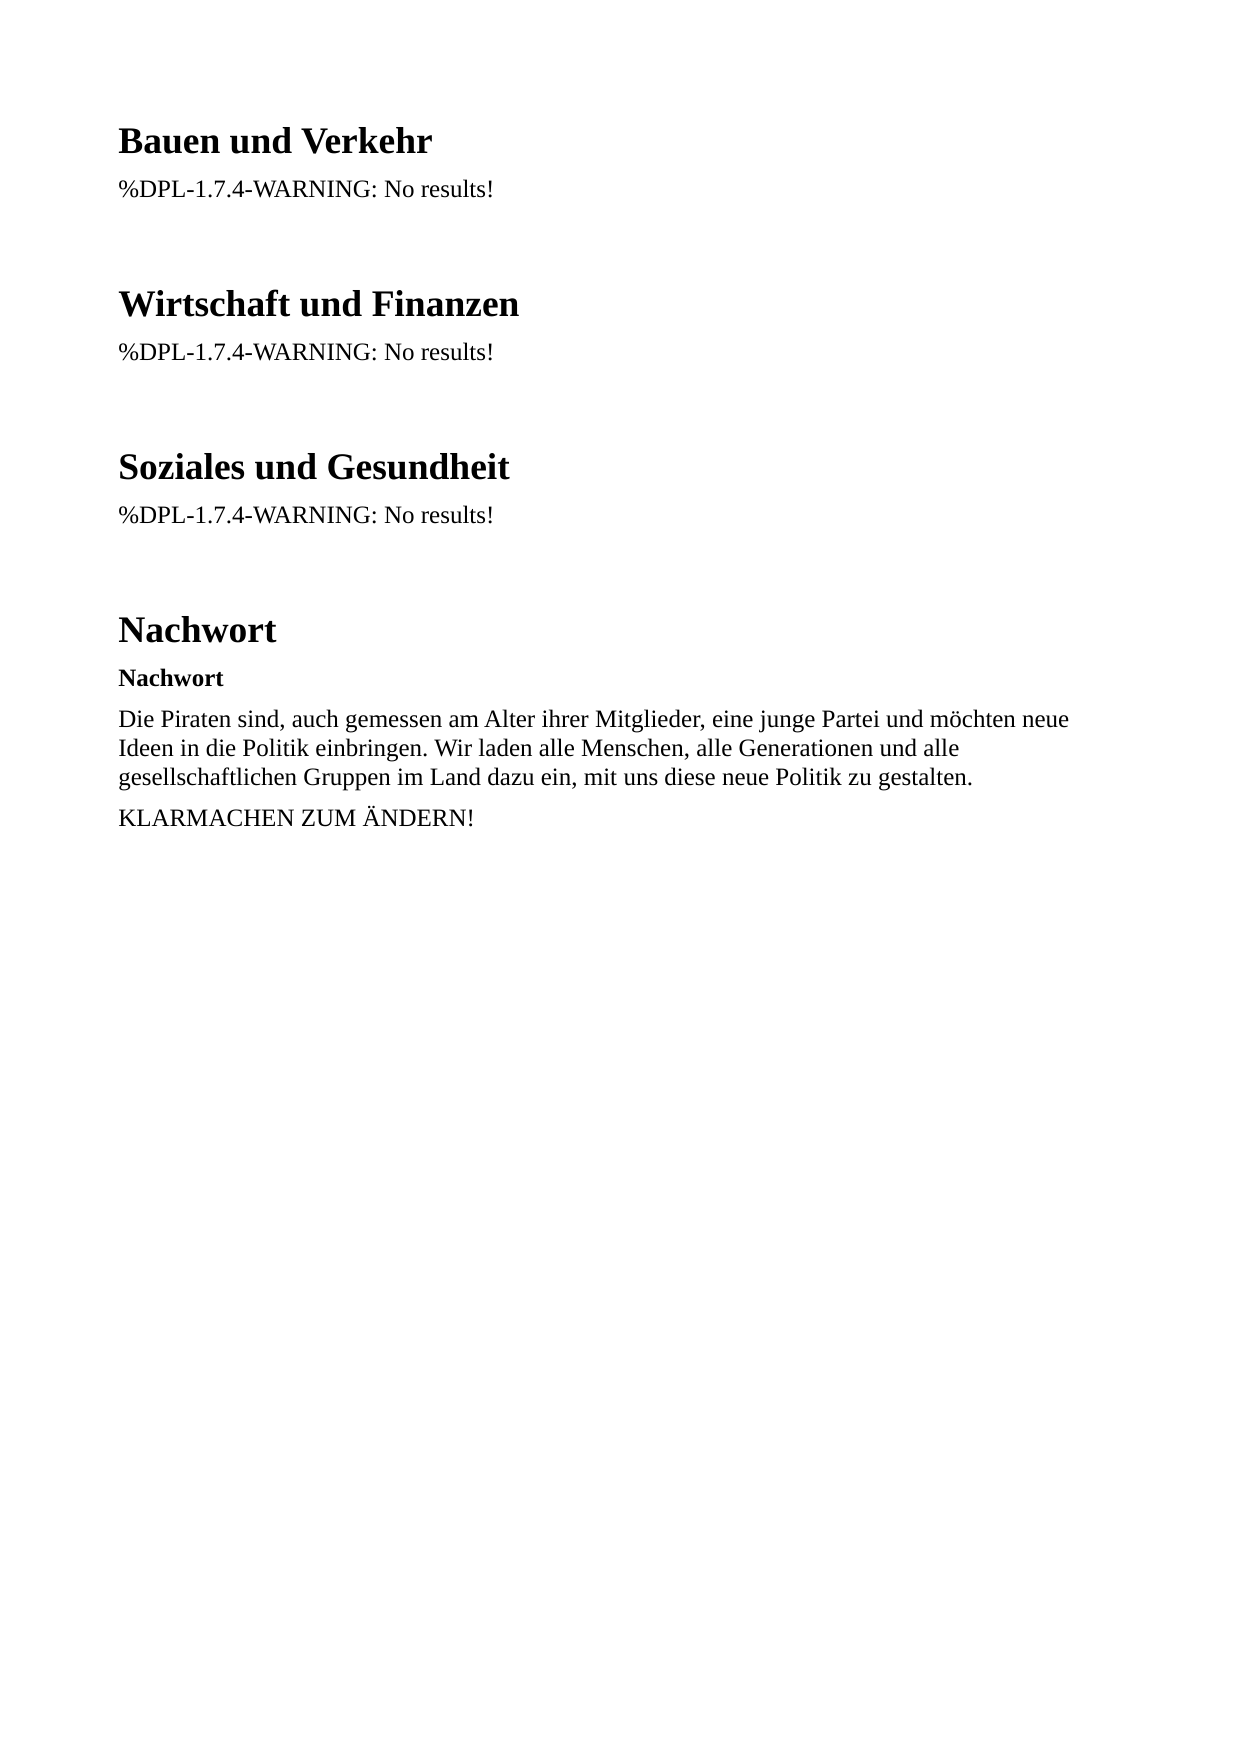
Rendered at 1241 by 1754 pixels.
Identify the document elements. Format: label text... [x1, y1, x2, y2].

subtitle Nachwort [118, 607, 1122, 651]
text %DPL-1.7.4-WARNING: No results! [118, 337, 1122, 366]
subtitle Wirtschaft und Finanzen [118, 281, 1122, 324]
text %DPL-1.7.4-WARNING: No results! [118, 500, 1122, 529]
text %DPL-1.7.4-WARNING: No results! [118, 174, 1122, 202]
text Nachwort [118, 663, 1122, 692]
subtitle Bauen und Verkehr [118, 118, 1122, 161]
text Die Piraten sind, auch gemessen am Alter ihrer Mitglieder, eine junge Partei und möchten neue Ideen in die Politik einbringen. Wir laden alle Menschen, alle Generationen und alle gesellschaftlichen Gruppen im Land dazu ein, mit uns diese neue Politik zu gestalten. [118, 704, 1122, 791]
text KLARMACHEN ZUM ÄNDERN! [118, 803, 1122, 832]
subtitle Soziales und Gesundheit [118, 444, 1122, 487]
